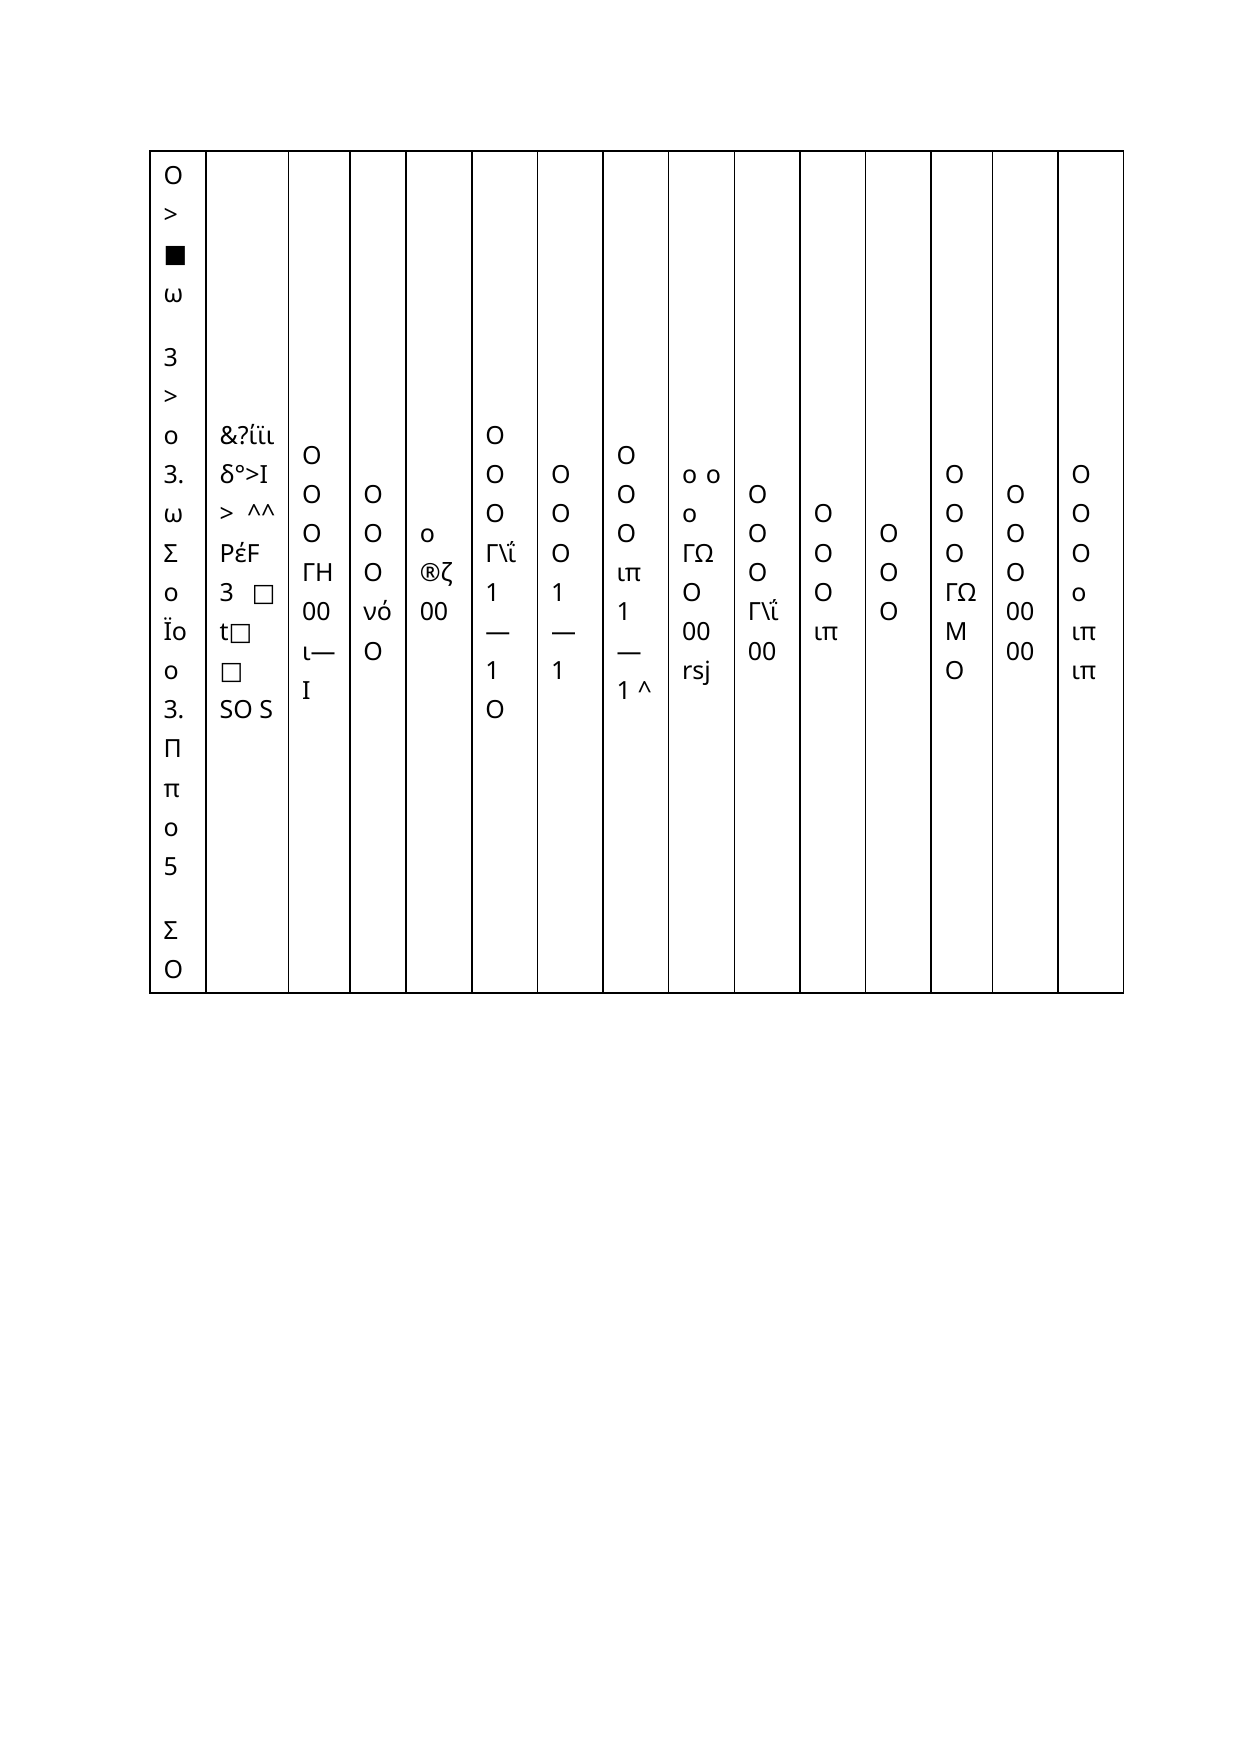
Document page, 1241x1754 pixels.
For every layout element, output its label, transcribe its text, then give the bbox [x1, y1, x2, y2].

table_cell ο ο ο ΓΩ Ο 00 rsj [669, 152, 734, 992]
table_cell Ο Ο Ο ΓΗ 00 ι—Ι [289, 152, 349, 992]
table_cell Ο Ο Ο 1—1 [538, 152, 602, 992]
table_cell ο ®ζ 00 [407, 152, 471, 992]
table_cell Ο > ■ω 3 > ο 3. ω Σ ο Ϊο ο 3. Π π ο 5 ΣΟ [151, 152, 205, 992]
table_cell Ο Ο Ο ο ιπ ιπ [1059, 152, 1123, 992]
table_cell Ο Ο Ο 00 00 [993, 152, 1057, 992]
table_cell Ο Ο Ο [866, 152, 930, 992]
table_cell Ο Ο Ο ΓΩ ΜΟ [932, 152, 992, 992]
table_cell Ο Ο Ο Γ\ΐ 00 [735, 152, 799, 992]
table_cell Ο Ο Ο ιπ 1—1 ^ [604, 152, 668, 992]
table_cell Ο Ο Ο νό Ο [351, 152, 405, 992]
table_cell Ο Ο Ο Γ\ΐ 1—1 Ο [473, 152, 537, 992]
table_cell Ο Ο Ο ιπ [801, 152, 865, 992]
table_cell &?ίϊι δ°>Ι> ^^ ΡέF 3 □ t□ □ SΟ S [207, 152, 288, 992]
